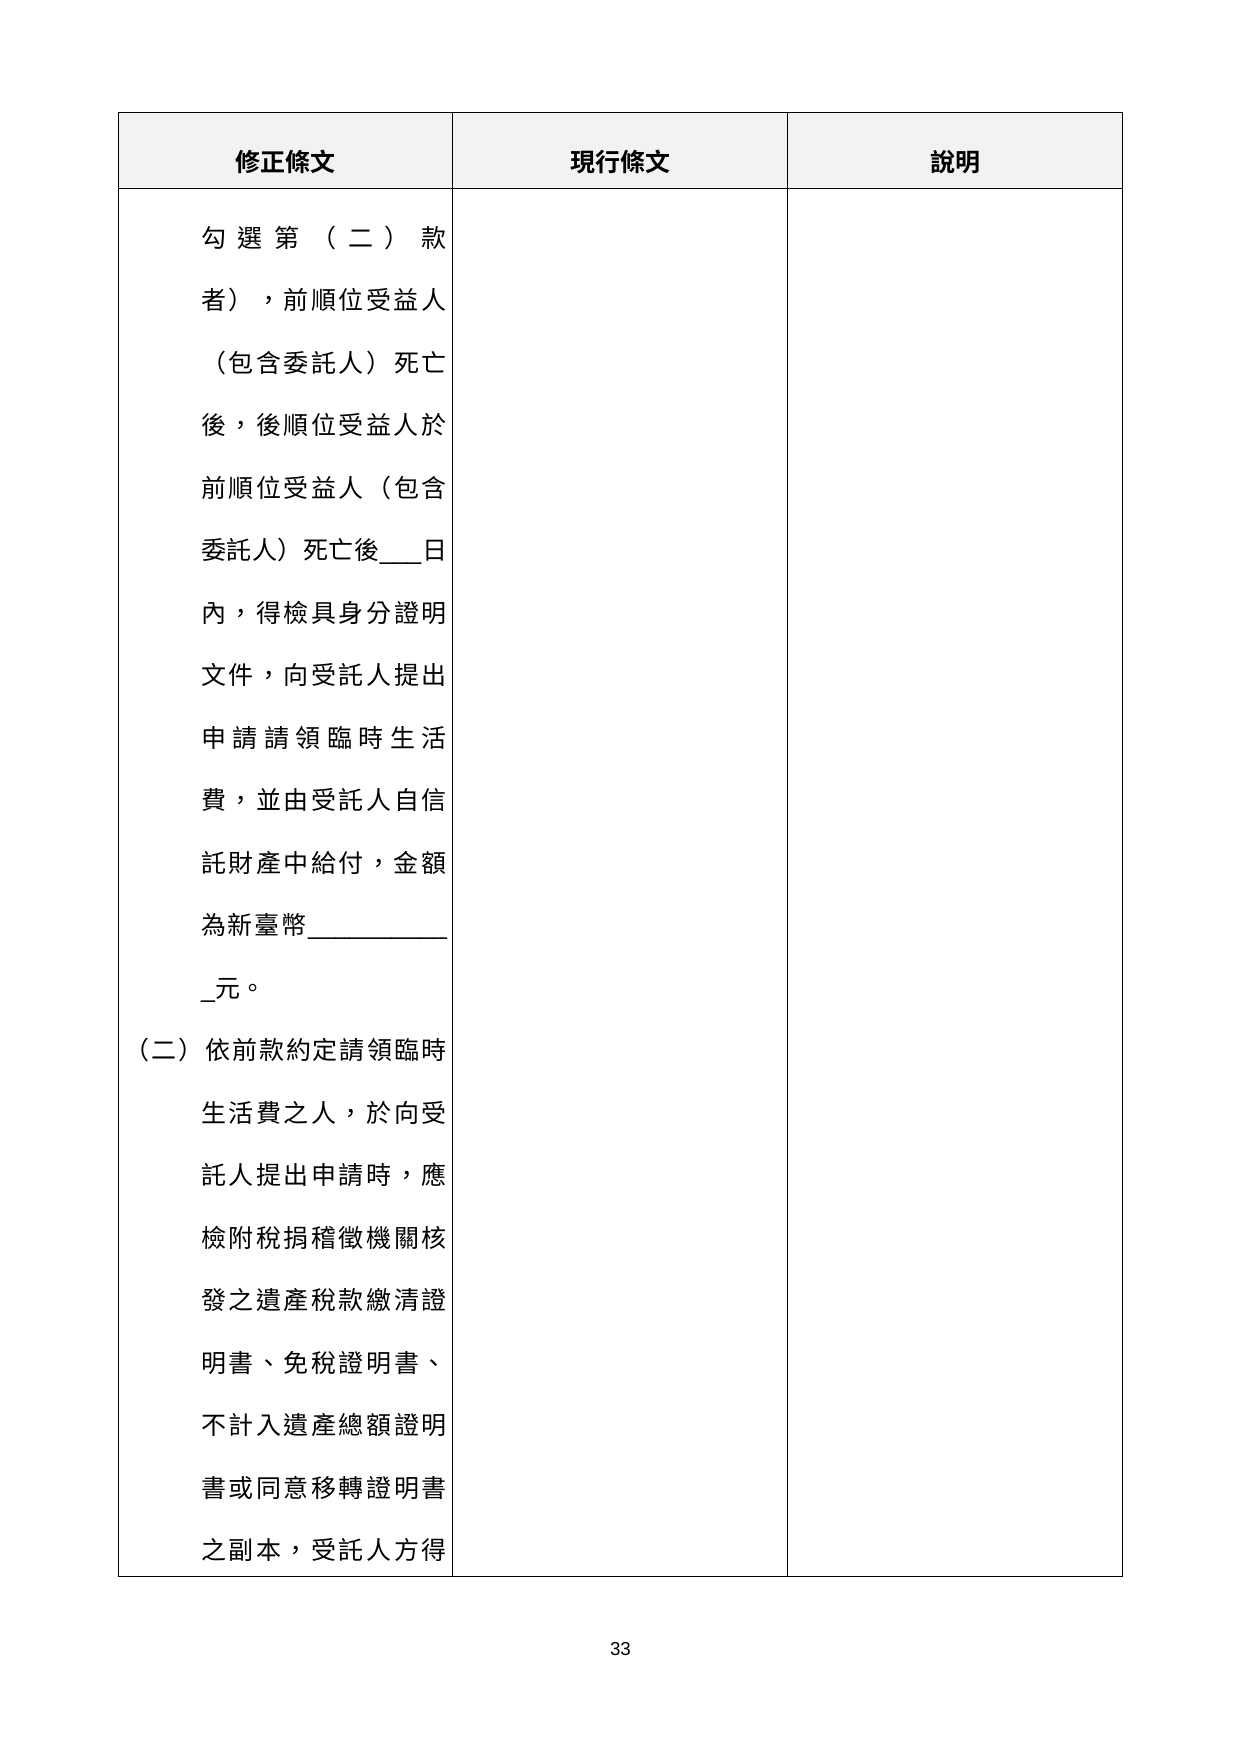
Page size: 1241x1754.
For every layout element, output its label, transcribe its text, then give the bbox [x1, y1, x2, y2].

table_header 修正條文 [119, 113, 452, 188]
table_header 說明 [788, 113, 1122, 188]
table_cell [788, 189, 1122, 1576]
table_cell 勾選第（二）款者），前順位受益人（包含委託人）死亡後，後順位受益人於前順位受益人（包含委託人）死亡後___日內，得檢具身分證明文件，向受託人提出申請請領臨時生活費，並由受託人自信託財產中給付，金額為新臺幣___________元。 （二）依前款約定請領臨時生活費之人，於向受託人提出申請時，應檢附稅捐稽徵機關核發之遺產稅款繳清證明書、免稅證明書、不計入遺產總額證明書或同意移轉證明書之副本，受託人方得 [119, 189, 452, 1576]
table_cell [453, 189, 787, 1576]
table_header 現行條文 [453, 113, 787, 188]
